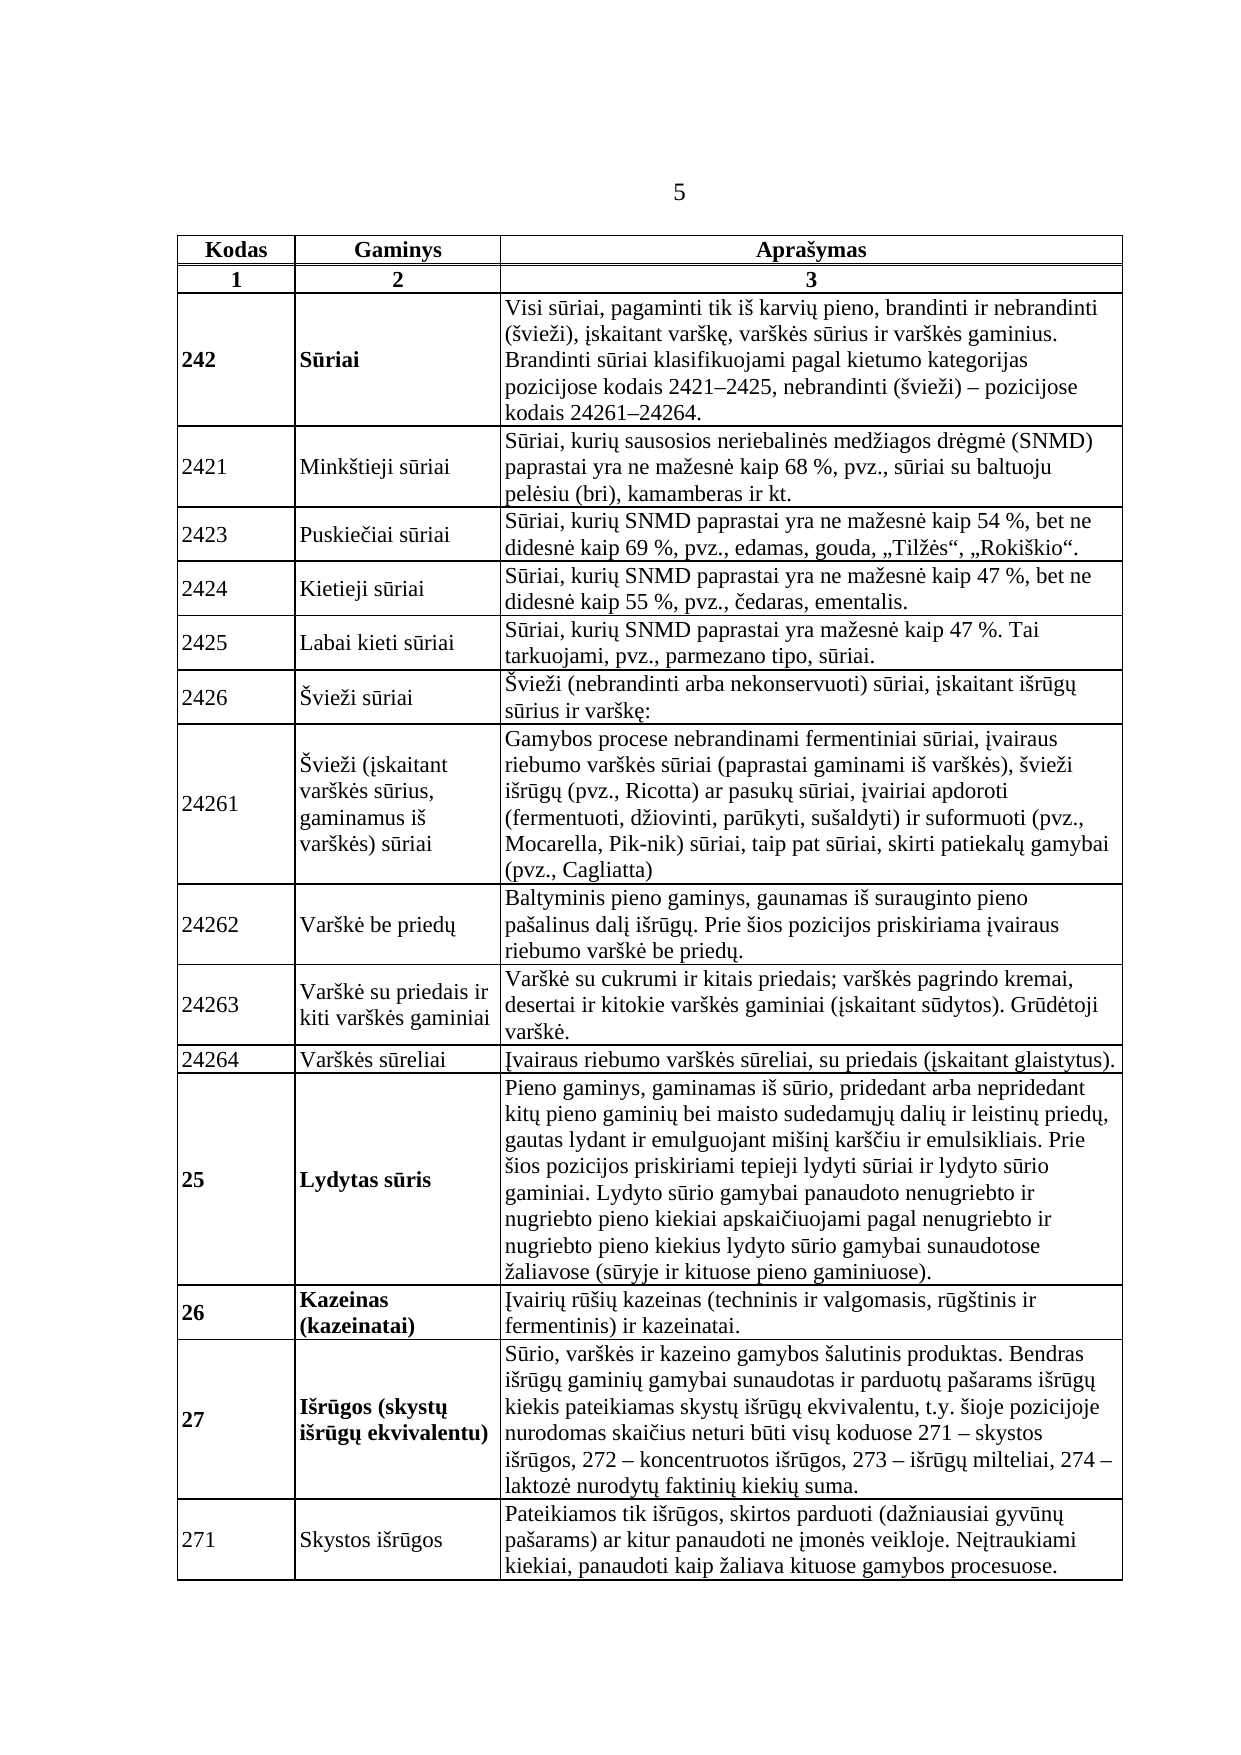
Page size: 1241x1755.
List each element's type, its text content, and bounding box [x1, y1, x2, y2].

table_cell 24261 [178, 725, 294, 883]
table_cell 24262 [178, 885, 294, 963]
table_cell Baltyminis pieno gaminys, gaunamas iš surauginto pieno pašalinus dalį išrūgų. Prie šios pozicijos priskiriama įvairaus riebumo varškė be priedų. [501, 885, 1122, 963]
table_cell Sūrio, varškės ir kazeino gamybos šalutinis produktas. Bendras išrūgų gaminių gamybai sunaudotas ir parduotų pašarams išrūgų kiekis pateikiamas skystų išrūgų ekvivalentu, t.y. šioje pozicijoje nurodomas skaičius neturi būti visų koduose 271 – skystos išrūgos, 272 – koncentruotos išrūgos, 273 – išrūgų milteliai, 274 – laktozė nurodytų faktinių kiekių suma. [501, 1340, 1122, 1498]
table_cell 2423 [178, 508, 294, 560]
table_cell Varškė su cukrumi ir kitais priedais; varškės pagrindo kremai, desertai ir kitokie varškės gaminiai (įskaitant sūdytos). Grūdėtoji varškė. [501, 965, 1122, 1044]
table_cell Varškės sūreliai [296, 1046, 500, 1072]
table_cell Kazeinas (kazeinatai) [296, 1286, 500, 1339]
table_cell Sūriai, kurių SNMD paprastai yra ne mažesnė kaip 47 %, bet ne didesnė kaip 55 %, pvz., čedaras, ementalis. [501, 562, 1122, 614]
table_cell Puskiečiai sūriai [296, 508, 500, 560]
table_cell 1 [178, 266, 294, 292]
table_cell Švieži (įskaitant varškės sūrius, gaminamus iš varškės) sūriai [296, 725, 500, 883]
table_cell Įvairių rūšių kazeinas (techninis ir valgomasis, rūgštinis ir fermentinis) ir kazeinatai. [501, 1286, 1122, 1339]
table_cell Pateikiamos tik išrūgos, skirtos parduoti (dažniausiai gyvūnų pašarams) ar kitur panaudoti ne įmonės veikloje. Neįtraukiami kiekiai, panaudoti kaip žaliava kituose gamybos procesuose. [501, 1500, 1122, 1579]
table_cell Švieži sūriai [296, 671, 500, 723]
table_cell Sūriai, kurių SNMD paprastai yra mažesnė kaip 47 %. Tai tarkuojami, pvz., parmezano tipo, sūriai. [501, 616, 1122, 669]
table_cell 26 [178, 1286, 294, 1339]
table_cell Sūriai, kurių SNMD paprastai yra ne mažesnė kaip 54 %, bet ne didesnė kaip 69 %, pvz., edamas, gouda, „Tilžės“, „Rokiškio“. [501, 508, 1122, 560]
table_cell Skystos išrūgos [296, 1500, 500, 1579]
table_cell 24264 [178, 1046, 294, 1072]
table_cell Švieži (nebrandinti arba nekonservuoti) sūriai, įskaitant išrūgų sūrius ir varškę: [501, 671, 1122, 723]
table_cell Pieno gaminys, gaminamas iš sūrio, pridedant arba nepridedant kitų pieno gaminių bei maisto sudedamųjų dalių ir leistinų priedų, gautas lydant ir emulguojant mišinį karščiu ir emulsikliais. Prie šios pozicijos priskiriami tepieji lydyti sūriai ir lydyto sūrio gaminiai. Lydyto sūrio gamybai panaudoto nenugriebto ir nugriebto pieno kiekiai apskaičiuojami pagal nenugriebto ir nugriebto pieno kiekius lydyto sūrio gamybai sunaudotose žaliavose (sūryje ir kituose pieno gaminiuose). [501, 1074, 1122, 1284]
table_cell Gamybos procese nebrandinami fermentiniai sūriai, įvairaus riebumo varškės sūriai (paprastai gaminami iš varškės), švieži išrūgų (pvz., Ricotta) ar pasukų sūriai, įvairiai apdoroti (fermentuoti, džiovinti, parūkyti, sušaldyti) ir suformuoti (pvz., Mocarella, Pik-nik) sūriai, taip pat sūriai, skirti patiekalų gamybai (pvz., Cagliatta) [501, 725, 1122, 883]
table_cell 2425 [178, 616, 294, 669]
table_cell 242 [178, 294, 294, 425]
table_cell 2 [296, 266, 500, 292]
table_cell 2421 [178, 427, 294, 506]
table_cell 27 [178, 1340, 294, 1498]
table_cell Lydytas sūris [296, 1074, 500, 1284]
table_cell Visi sūriai, pagaminti tik iš karvių pieno, brandinti ir nebrandinti (švieži), įskaitant varškę, varškės sūrius ir varškės gaminius. Brandinti sūriai klasifikuojami pagal kietumo kategorijas pozicijose kodais 2421–2425, nebrandinti (švieži) – pozicijose kodais 24261–24264. [501, 294, 1122, 425]
table_cell Minkštieji sūriai [296, 427, 500, 506]
table_header Kodas [178, 236, 294, 263]
table_header Aprašymas [501, 236, 1122, 263]
table_cell Kietieji sūriai [296, 562, 500, 614]
table_cell Labai kieti sūriai [296, 616, 500, 669]
table_cell Varškė be priedų [296, 885, 500, 963]
table_cell Sūriai [296, 294, 500, 425]
table_cell 3 [501, 266, 1122, 292]
table_cell Įvairaus riebumo varškės sūreliai, su priedais (įskaitant glaistytus). [501, 1046, 1122, 1072]
table_cell Varškė su priedais ir kiti varškės gaminiai [296, 965, 500, 1044]
table_cell 25 [178, 1074, 294, 1284]
table_cell 271 [178, 1500, 294, 1579]
table_cell 24263 [178, 965, 294, 1044]
table_header Gaminys [296, 236, 500, 263]
table_cell Sūriai, kurių sausosios neriebalinės medžiagos drėgmė (SNMD) paprastai yra ne mažesnė kaip 68 %, pvz., sūriai su baltuoju pelėsiu (bri), kamamberas ir kt. [501, 427, 1122, 506]
table_cell 2426 [178, 671, 294, 723]
table_cell 2424 [178, 562, 294, 614]
table_cell Išrūgos (skystų išrūgų ekvivalentu) [296, 1340, 500, 1498]
